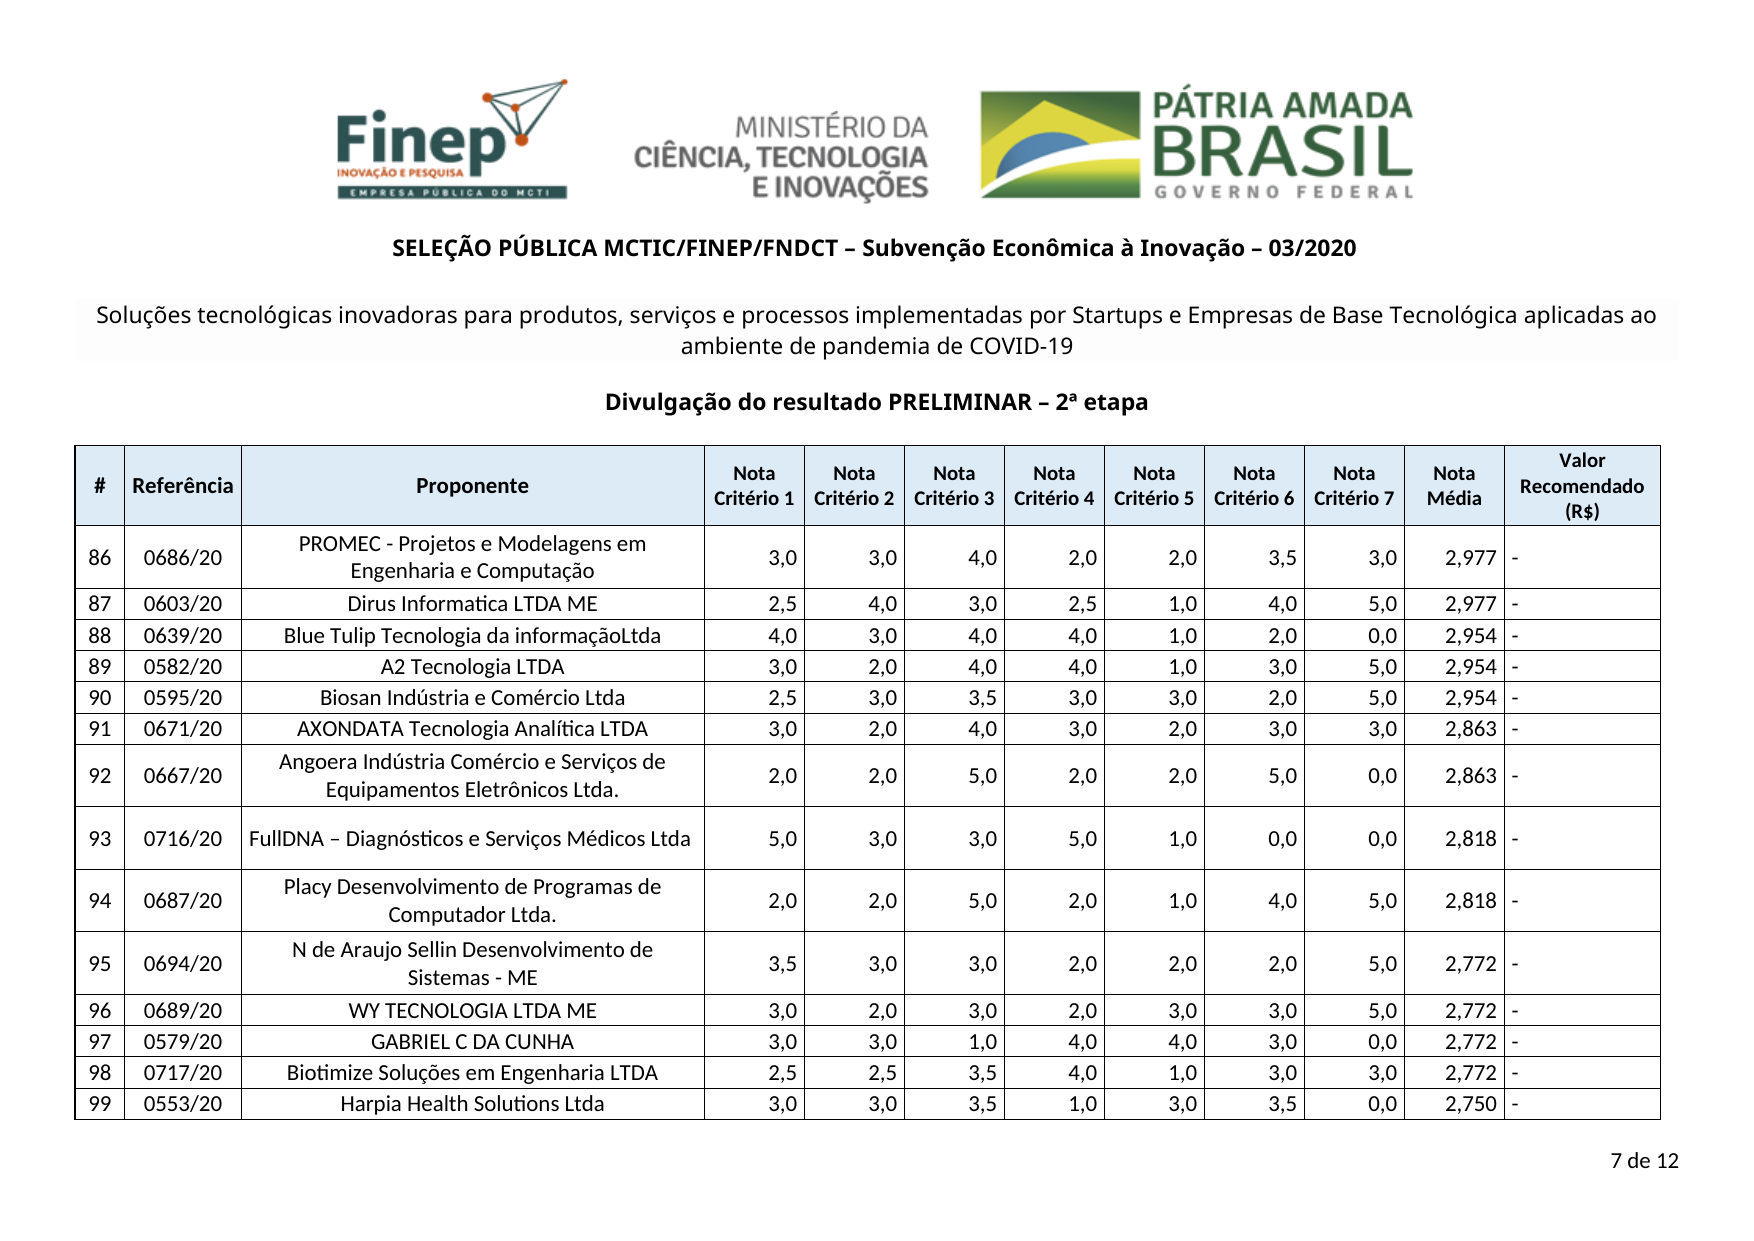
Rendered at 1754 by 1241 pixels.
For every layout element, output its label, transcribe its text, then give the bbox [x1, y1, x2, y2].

table_cell 3,0 [905, 995, 1004, 1025]
table_cell 3,0 [805, 682, 904, 712]
table_cell - [1505, 682, 1660, 712]
table_header Nota Critério 7 [1305, 446, 1404, 525]
table_cell 1,0 [1105, 1057, 1204, 1087]
table_cell 4,0 [905, 526, 1004, 587]
table_cell 5,0 [1305, 995, 1404, 1025]
table_cell - [1505, 1026, 1660, 1056]
table_cell 2,0 [1205, 682, 1304, 712]
table_cell - [1505, 589, 1660, 619]
table_cell 3,5 [905, 1089, 1004, 1119]
table_cell 3,0 [1105, 1089, 1204, 1119]
table_cell - [1505, 1089, 1660, 1119]
table_cell 2,0 [1105, 745, 1204, 806]
table_cell 4,0 [1205, 870, 1304, 931]
table_cell 2,5 [705, 1057, 804, 1087]
table_cell 2,0 [1005, 932, 1104, 994]
table_cell - [1505, 932, 1660, 994]
table_cell 2,977 [1405, 589, 1504, 619]
table_cell 1,0 [1105, 651, 1204, 681]
table_cell 2,863 [1405, 714, 1504, 744]
table_cell 4,0 [905, 620, 1004, 650]
table_cell 3,0 [805, 620, 904, 650]
table_cell 2,863 [1405, 745, 1504, 806]
table_cell 2,0 [1005, 745, 1104, 806]
table_cell 2,772 [1405, 1026, 1504, 1056]
table_cell 2,0 [805, 995, 904, 1025]
table_cell 4,0 [1005, 620, 1104, 650]
table_cell 3,0 [905, 589, 1004, 619]
table_cell 0,0 [1305, 620, 1404, 650]
table_cell 2,5 [805, 1057, 904, 1087]
table_cell AXONDATA Tecnologia Analítica LTDA [242, 714, 704, 744]
table_cell 3,0 [705, 651, 804, 681]
table_cell 91 [76, 714, 124, 744]
table_cell PROMEC - Projetos e Modelagens em Engenharia e Computação [242, 526, 704, 587]
table_cell 4,0 [905, 714, 1004, 744]
table_cell 87 [76, 589, 124, 619]
table_cell 2,0 [1105, 714, 1204, 744]
table_cell 92 [76, 745, 124, 806]
table_cell 3,0 [1205, 714, 1304, 744]
table_cell 1,0 [1105, 589, 1204, 619]
table_header Nota Critério 5 [1105, 446, 1204, 525]
table_cell 2,0 [805, 714, 904, 744]
table_cell Harpia Health Solutions Ltda [242, 1089, 704, 1119]
table_cell 4,0 [805, 589, 904, 619]
table_cell 2,818 [1405, 870, 1504, 931]
table_cell 0689/20 [125, 995, 241, 1025]
table_cell 2,5 [705, 682, 804, 712]
table_cell 2,977 [1405, 526, 1504, 587]
table_cell - [1505, 1057, 1660, 1087]
table_cell 3,0 [705, 995, 804, 1025]
table_header Nota Critério 4 [1005, 446, 1104, 525]
table_cell 5,0 [1305, 932, 1404, 994]
table_cell 0687/20 [125, 870, 241, 931]
table_header Referência [125, 446, 241, 525]
table_cell 0671/20 [125, 714, 241, 744]
table_cell - [1505, 620, 1660, 650]
table_cell 2,772 [1405, 995, 1504, 1025]
table_cell 2,0 [705, 745, 804, 806]
table_cell 1,0 [1105, 620, 1204, 650]
table_cell 3,0 [905, 807, 1004, 869]
table_cell 1,0 [1105, 807, 1204, 869]
table_cell WY TECNOLOGIA LTDA ME [242, 995, 704, 1025]
table_cell 3,0 [1005, 682, 1104, 712]
table_cell 0667/20 [125, 745, 241, 806]
table_cell 4,0 [1105, 1026, 1204, 1056]
table_cell 98 [76, 1057, 124, 1087]
table_cell 2,5 [1005, 589, 1104, 619]
table_cell 2,0 [1005, 870, 1104, 931]
table_cell 3,0 [705, 1089, 804, 1119]
table_cell 5,0 [1305, 589, 1404, 619]
table_cell 3,0 [1205, 651, 1304, 681]
table_cell 3,0 [1005, 714, 1104, 744]
table_cell Blue Tulip Tecnologia da informaçãoLtda [242, 620, 704, 650]
table_cell 0582/20 [125, 651, 241, 681]
table_cell 0694/20 [125, 932, 241, 994]
table_cell 5,0 [1305, 682, 1404, 712]
table_cell 4,0 [1005, 1057, 1104, 1087]
table_cell 4,0 [705, 620, 804, 650]
table_cell 0553/20 [125, 1089, 241, 1119]
table_cell 2,750 [1405, 1089, 1504, 1119]
table_cell 99 [76, 1089, 124, 1119]
table_cell 0,0 [1305, 745, 1404, 806]
table_cell 2,0 [805, 870, 904, 931]
table_cell FullDNA – Diagnósticos e Serviços Médicos Ltda [242, 807, 704, 869]
table_cell 2,0 [1205, 620, 1304, 650]
table_cell Biosan Indústria e Comércio Ltda [242, 682, 704, 712]
table_cell 3,5 [1205, 1089, 1304, 1119]
table_cell 2,0 [1105, 526, 1204, 587]
table_cell 3,0 [1305, 714, 1404, 744]
table_cell 3,0 [1105, 682, 1204, 712]
table_cell Dirus Informatica LTDA ME [242, 589, 704, 619]
table_cell 4,0 [1005, 651, 1104, 681]
table_cell 0716/20 [125, 807, 241, 869]
table_cell 4,0 [1005, 1026, 1104, 1056]
table_cell 0,0 [1305, 1026, 1404, 1056]
table_cell 3,0 [805, 1089, 904, 1119]
table_header Valor Recomendado (R$) [1505, 446, 1660, 525]
table_cell 3,0 [1105, 995, 1204, 1025]
table_cell 2,0 [1005, 526, 1104, 587]
table_cell 2,0 [805, 651, 904, 681]
table_cell 0639/20 [125, 620, 241, 650]
table_cell 3,5 [1205, 526, 1304, 587]
table_cell 5,0 [1005, 807, 1104, 869]
table_cell 4,0 [905, 651, 1004, 681]
table_cell 2,954 [1405, 620, 1504, 650]
table_cell 2,772 [1405, 1057, 1504, 1087]
table_cell 3,0 [1205, 995, 1304, 1025]
table_cell 1,0 [905, 1026, 1004, 1056]
table_cell 4,0 [1205, 589, 1304, 619]
table_cell - [1505, 745, 1660, 806]
table_cell 1,0 [1105, 870, 1204, 931]
table_cell 2,5 [705, 589, 804, 619]
table_cell 93 [76, 807, 124, 869]
table_cell 0686/20 [125, 526, 241, 587]
table_cell 97 [76, 1026, 124, 1056]
table_cell 90 [76, 682, 124, 712]
table_cell 5,0 [1305, 870, 1404, 931]
table_cell 5,0 [905, 870, 1004, 931]
table_cell 3,0 [805, 807, 904, 869]
table_cell 0,0 [1205, 807, 1304, 869]
table_cell - [1505, 995, 1660, 1025]
table_cell 2,0 [705, 870, 804, 931]
table_cell 2,0 [1205, 932, 1304, 994]
table_header Nota Critério 1 [705, 446, 804, 525]
table_cell 0717/20 [125, 1057, 241, 1087]
table_cell - [1505, 526, 1660, 587]
table_header Nota Critério 2 [805, 446, 904, 525]
table_header Nota Critério 6 [1205, 446, 1304, 525]
table_cell 3,0 [905, 932, 1004, 994]
table_cell 3,0 [805, 526, 904, 587]
table_cell 3,0 [805, 932, 904, 994]
table_cell 1,0 [1005, 1089, 1104, 1119]
table_cell 0595/20 [125, 682, 241, 712]
table_cell 3,5 [905, 682, 1004, 712]
table_cell N de Araujo Sellin Desenvolvimento de Sistemas - ME [242, 932, 704, 994]
table_cell 3,0 [1305, 1057, 1404, 1087]
table_header Proponente [242, 446, 704, 525]
table_cell 5,0 [1205, 745, 1304, 806]
table_cell 0,0 [1305, 1089, 1404, 1119]
table_cell 95 [76, 932, 124, 994]
table_cell 3,0 [705, 714, 804, 744]
table_header # [76, 446, 124, 525]
table_cell 94 [76, 870, 124, 931]
table_cell Angoera Indústria Comércio e Serviços de Equipamentos Eletrônicos Ltda. [242, 745, 704, 806]
table_cell - [1505, 714, 1660, 744]
table_cell 96 [76, 995, 124, 1025]
table_cell 3,0 [1305, 526, 1404, 587]
table_cell 2,818 [1405, 807, 1504, 869]
table_cell 2,0 [1005, 995, 1104, 1025]
table_cell 3,0 [1205, 1026, 1304, 1056]
table_cell 89 [76, 651, 124, 681]
table_cell 5,0 [905, 745, 1004, 806]
table_cell 2,0 [805, 745, 904, 806]
table_cell 86 [76, 526, 124, 587]
table_cell 3,0 [1205, 1057, 1304, 1087]
table_header Nota Média [1405, 446, 1504, 525]
table_header Nota Critério 3 [905, 446, 1004, 525]
table_cell Biotimize Soluções em Engenharia LTDA [242, 1057, 704, 1087]
table_cell Placy Desenvolvimento de Programas de Computador Ltda. [242, 870, 704, 931]
table_cell 2,954 [1405, 651, 1504, 681]
table_cell - [1505, 870, 1660, 931]
table_cell 3,5 [905, 1057, 1004, 1087]
table_cell 5,0 [1305, 651, 1404, 681]
table_cell 5,0 [705, 807, 804, 869]
table_cell A2 Tecnologia LTDA [242, 651, 704, 681]
table_cell 0579/20 [125, 1026, 241, 1056]
table_cell - [1505, 807, 1660, 869]
table_cell 3,0 [705, 526, 804, 587]
table_cell 3,5 [705, 932, 804, 994]
table_cell 2,0 [1105, 932, 1204, 994]
table_cell 0603/20 [125, 589, 241, 619]
table_cell 88 [76, 620, 124, 650]
table_cell 0,0 [1305, 807, 1404, 869]
table_cell - [1505, 651, 1660, 681]
table_cell GABRIEL C DA CUNHA [242, 1026, 704, 1056]
table_cell 3,0 [705, 1026, 804, 1056]
table_cell 3,0 [805, 1026, 904, 1056]
table_cell 2,954 [1405, 682, 1504, 712]
table_cell 2,772 [1405, 932, 1504, 994]
